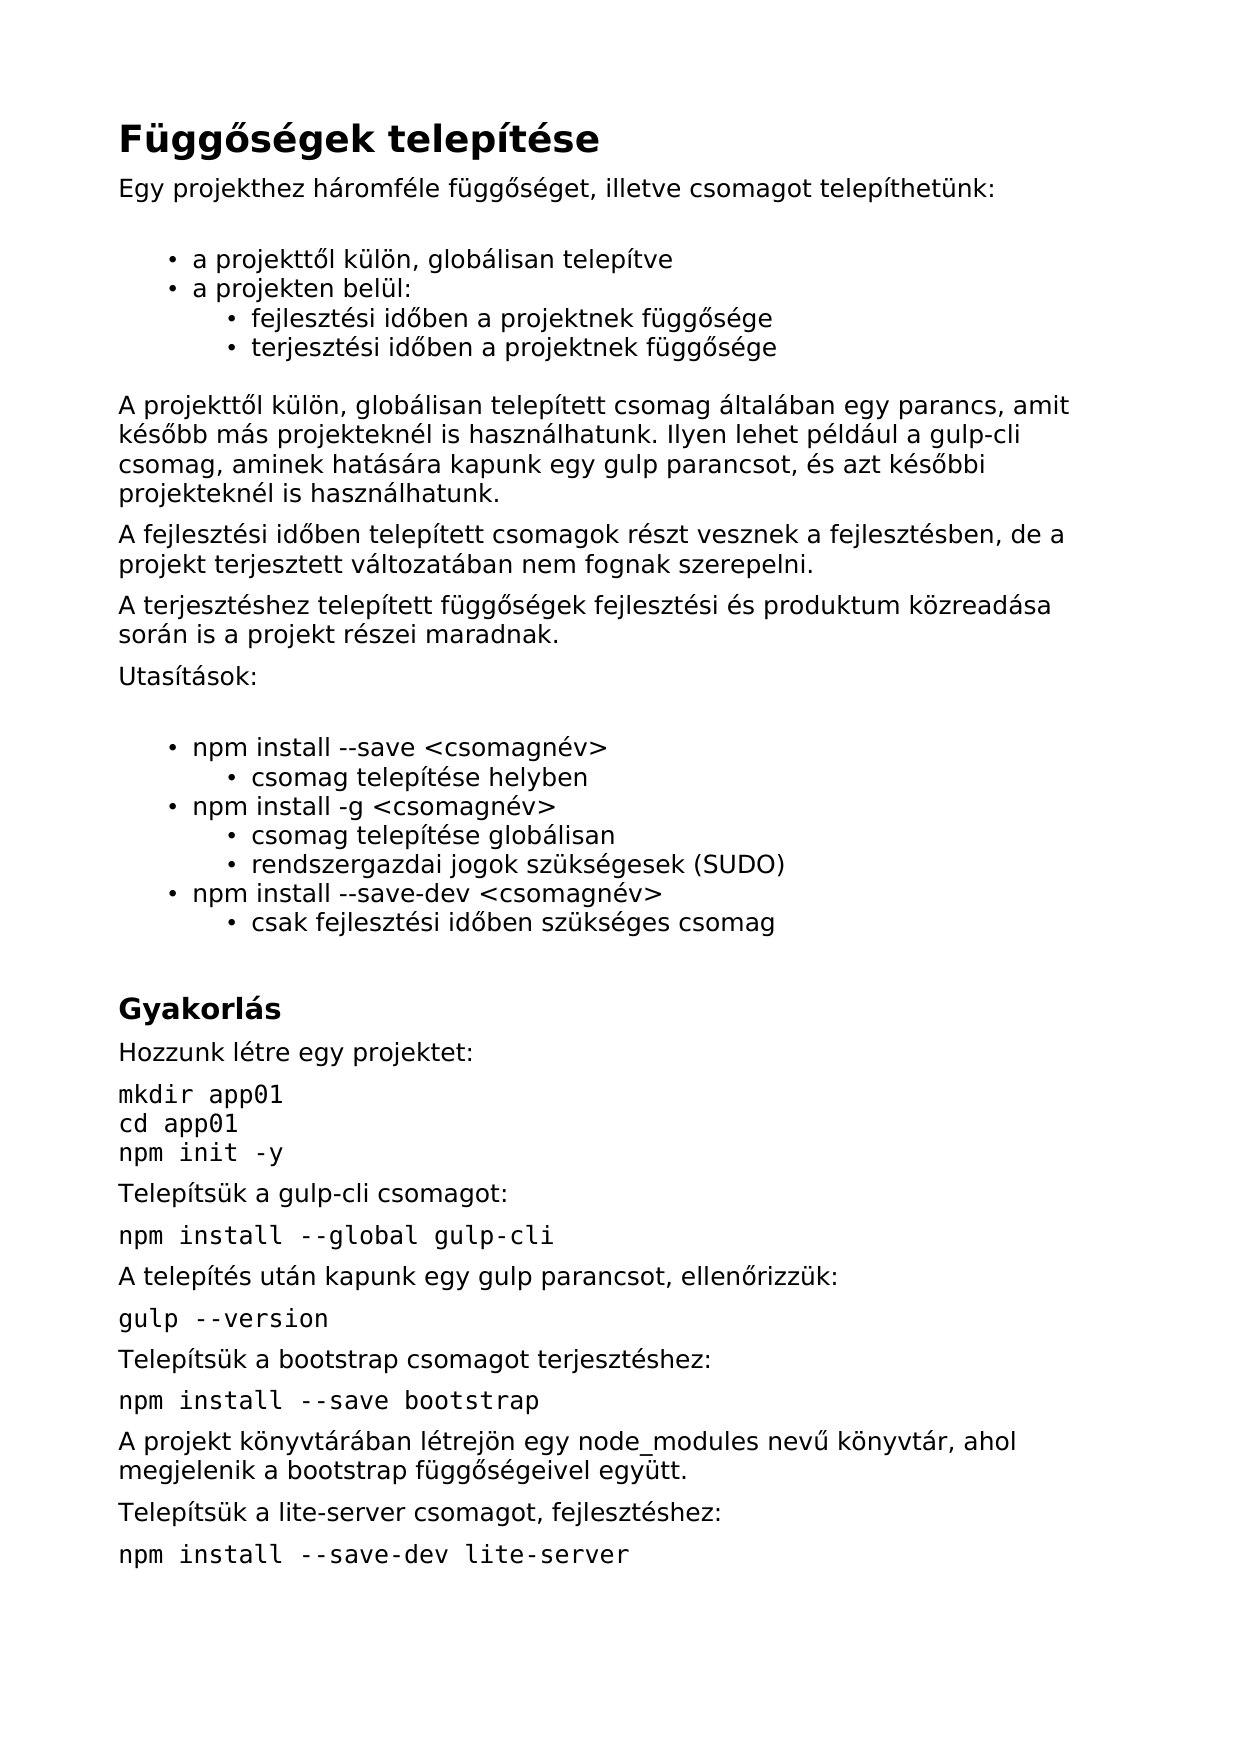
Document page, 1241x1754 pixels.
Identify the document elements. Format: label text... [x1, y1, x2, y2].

text Hozzunk létre egy projektet: [118, 1039, 1122, 1068]
list npm install -g <csomagnév> [177, 792, 1122, 821]
text npm install --save-dev lite-server [118, 1540, 1122, 1569]
text A terjesztéshez telepített függőségek fejlesztési és produktum közreadása során is a projekt részei maradnak. [118, 592, 1122, 650]
list csomag telepítése helyben [236, 763, 1122, 792]
text Egy projekthez háromféle függőséget, illetve csomagot telepíthetünk: [118, 174, 1122, 203]
text Telepítsük a bootstrap csomagot terjesztéshez: [118, 1345, 1122, 1374]
list a projekten belül: [177, 274, 1122, 304]
text A projekt könyvtárában létrejön egy node_modules nevű könyvtár, ahol megjelenik a bootstrap függőségeivel együtt. [118, 1427, 1122, 1486]
list a projekttől külön, globálisan telepítve [177, 245, 1122, 274]
text A projekttől külön, globálisan telepített csomag általában egy parancs, amit később más projekteknél is használhatunk. Ilyen lehet például a gulp-cli csomag, aminek hatására kapunk egy gulp parancsot, és azt későbbi projekteknél is használhatunk. [118, 392, 1122, 508]
list rendszergazdai jogok szükségesek (SUDO) [236, 850, 1122, 879]
subtitle Gyakorlás [118, 992, 1122, 1026]
text Utasítások: [118, 662, 1122, 692]
text npm install --save bootstrap [118, 1386, 1122, 1416]
list csak fejlesztési időben szükséges csomag [236, 908, 1122, 938]
list npm install --save <csomagnév> [177, 733, 1122, 763]
list npm install --save-dev <csomagnév> [177, 879, 1122, 908]
text Telepítsük a lite-server csomagot, fejlesztéshez: [118, 1498, 1122, 1527]
text mkdir app01 cd app01 npm init -y [118, 1080, 1122, 1168]
text A telepítés után kapunk egy gulp parancsot, ellenőrizzük: [118, 1262, 1122, 1291]
list csomag telepítése globálisan [236, 821, 1122, 850]
text npm install --global gulp-cli [118, 1221, 1122, 1250]
text A fejlesztési időben telepített csomagok részt vesznek a fejlesztésben, de a projekt terjesztett változatában nem fognak szerepelni. [118, 521, 1122, 579]
list fejlesztési időben a projektnek függősége [236, 304, 1122, 333]
list terjesztési időben a projektnek függősége [236, 333, 1122, 362]
subtitle Függőségek telepítése [118, 118, 1122, 162]
text gulp --version [118, 1304, 1122, 1333]
text Telepítsük a gulp-cli csomagot: [118, 1179, 1122, 1209]
